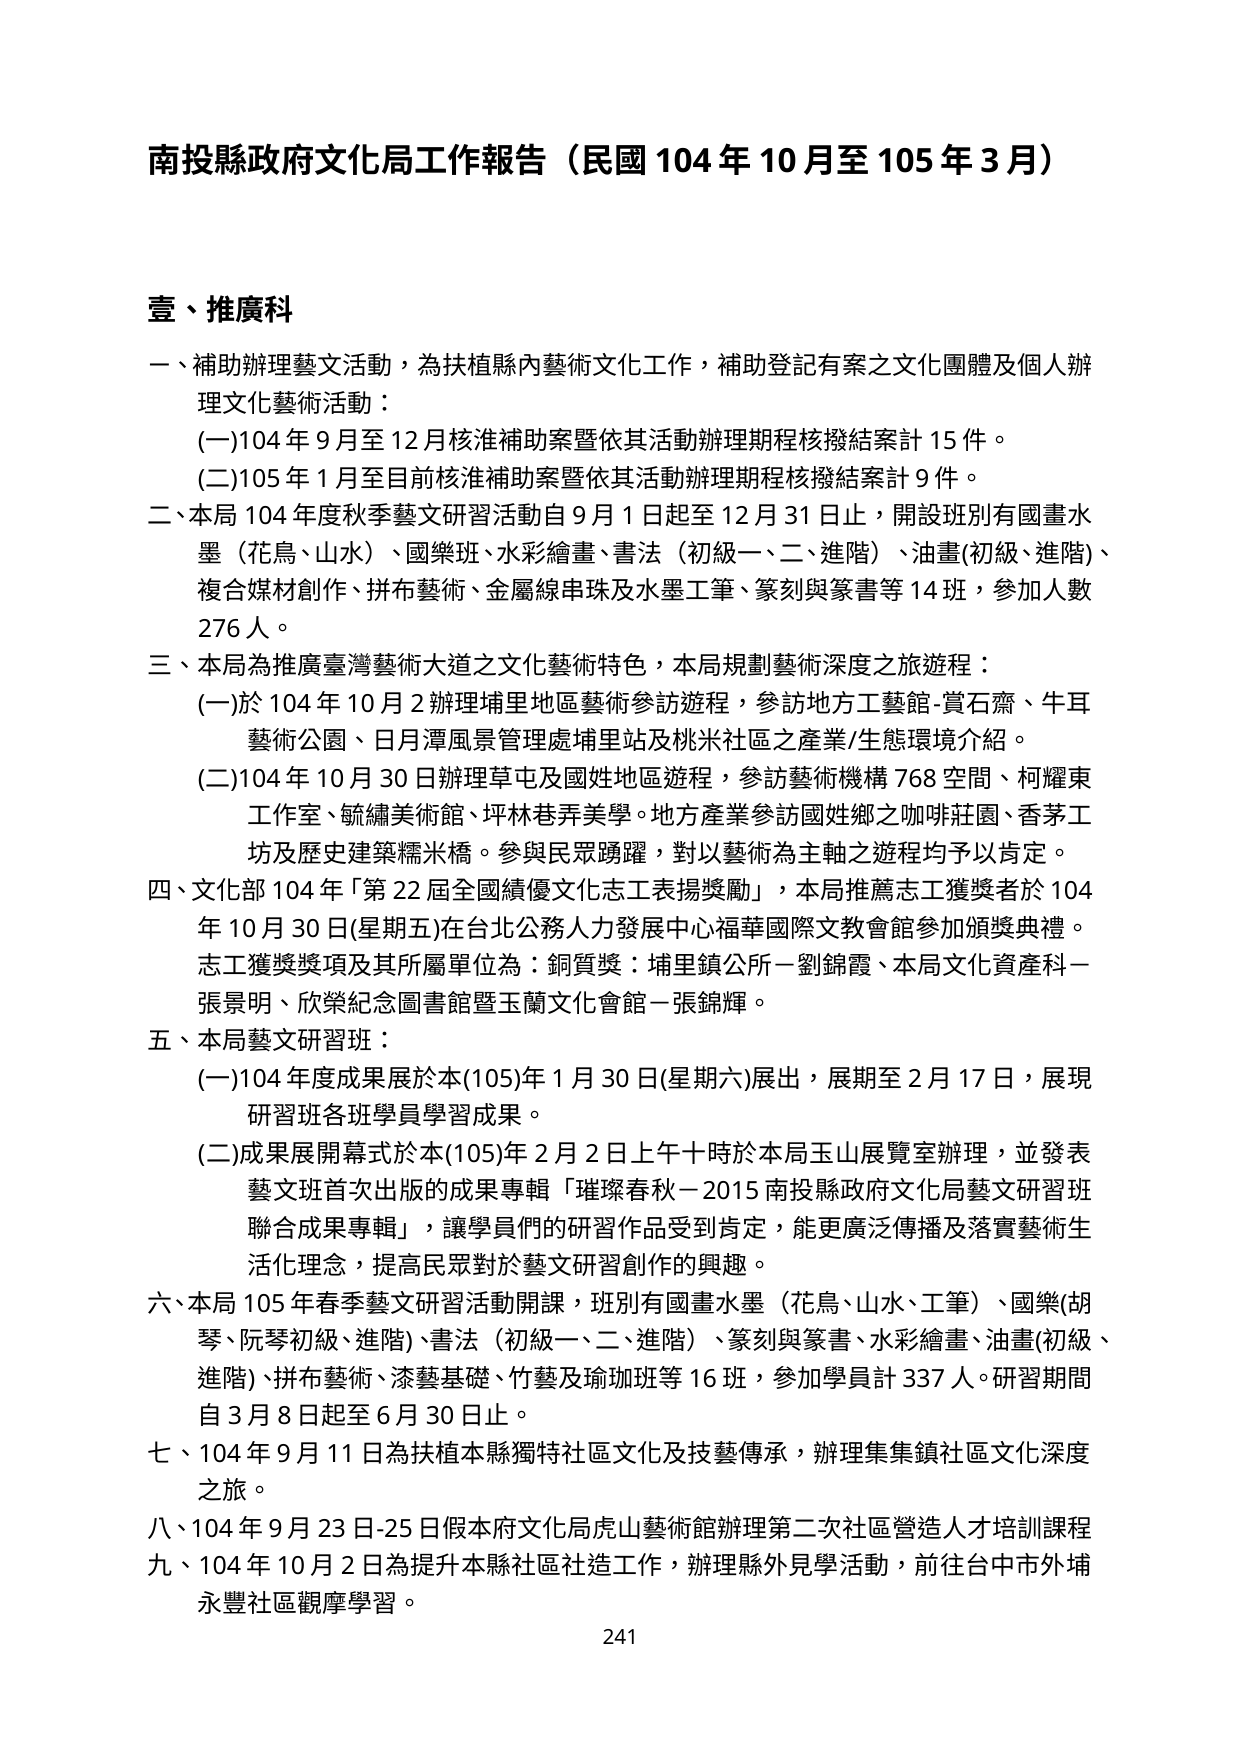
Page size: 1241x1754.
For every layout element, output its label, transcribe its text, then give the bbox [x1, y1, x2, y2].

text 六、本局105年春季藝文研習活動開課，班別有國畫水墨（花鳥、山水、工筆）、國樂(胡琴、阮琴初級、進階)、書法（初級一、二、進階）、篆刻與篆書、水彩繪畫、油畫(初級、進階)、拼布藝術、漆藝基礎、竹藝及瑜珈班等16班，參加學員計337人。研習期間自3月8日起至6月30日止。 [148, 1283, 1092, 1433]
text 九、104年10月2日為提升本縣社區社造工作，辦理縣外見學活動，前往台中市外埔永豐社區觀摩學習。 [148, 1545, 1092, 1620]
text (二)104年10月30日辦理草屯及國姓地區遊程，參訪藝術機構768空間、柯耀東工作室、毓繡美術館、坪林巷弄美學。地方產業參訪國姓鄉之咖啡莊園、香茅工坊及歷史建築糯米橋。參與民眾踴躍，對以藝術為主軸之遊程均予以肯定。 [198, 758, 1092, 870]
text (二)成果展開幕式於本(105)年2月2日上午十時於本局玉山展覽室辦理，並發表藝文班首次出版的成果專輯「璀璨春秋－2015南投縣政府文化局藝文研習班聯合成果專輯」，讓學員們的研習作品受到肯定，能更廣泛傳播及落實藝術生活化理念，提高民眾對於藝文研習創作的興趣。 [198, 1133, 1092, 1283]
text 二、本局104年度秋季藝文研習活動自9月1日起至12月31日止，開設班別有國畫水墨（花鳥、山水）、國樂班、水彩繪畫、書法（初級一、二、進階）、油畫(初級、進階)、複合媒材創作、拼布藝術、金屬線串珠及水墨工筆、篆刻與篆書等14班，參加人數276人。 [148, 495, 1092, 645]
text (一)104年9月至12月核淮補助案暨依其活動辦理期程核撥結案計15件。 [198, 420, 1092, 458]
text 南投縣政府文化局工作報告（民國104年10月至105年3月） [148, 120, 1092, 195]
text 壹、推廣科 [148, 270, 1092, 345]
text (二)105年1月至目前核淮補助案暨依其活動辦理期程核撥結案計9件。 [198, 458, 1092, 495]
text 三、本局為推廣臺灣藝術大道之文化藝術特色，本局規劃藝術深度之旅遊程： [148, 645, 1092, 683]
text (一)於104年10月2辦理埔里地區藝術參訪遊程，參訪地方工藝館-賞石齋、牛耳藝術公園、日月潭風景管理處埔里站及桃米社區之產業/生態環境介紹。 [198, 683, 1092, 758]
text (一)104年度成果展於本(105)年1月30日(星期六)展出，展期至2月17日，展現研習班各班學員學習成果。 [198, 1058, 1092, 1133]
text 五、本局藝文研習班： [148, 1020, 1092, 1058]
text 八、104年9月23日-25日假本府文化局虎山藝術館辦理第二次社區營造人才培訓課程。 [148, 1508, 1092, 1545]
text 四、文化部104年「第22屆全國績優文化志工表揚獎勵」，本局推薦志工獲獎者於104年10月30日(星期五)在台北公務人力發展中心福華國際文教會館參加頒獎典禮。志工獲獎獎項及其所屬單位為：銅質獎：埔里鎮公所－劉錦霞、本局文化資產科－張景明、欣榮紀念圖書館暨玉蘭文化會館－張錦輝。 [148, 870, 1092, 1020]
text 七、104年9月11日為扶植本縣獨特社區文化及技藝傳承，辦理集集鎮社區文化深度之旅。 [148, 1433, 1092, 1508]
text ㄧ、補助辦理藝文活動，為扶植縣內藝術文化工作，補助登記有案之文化團體及個人辦理文化藝術活動： [148, 345, 1092, 420]
